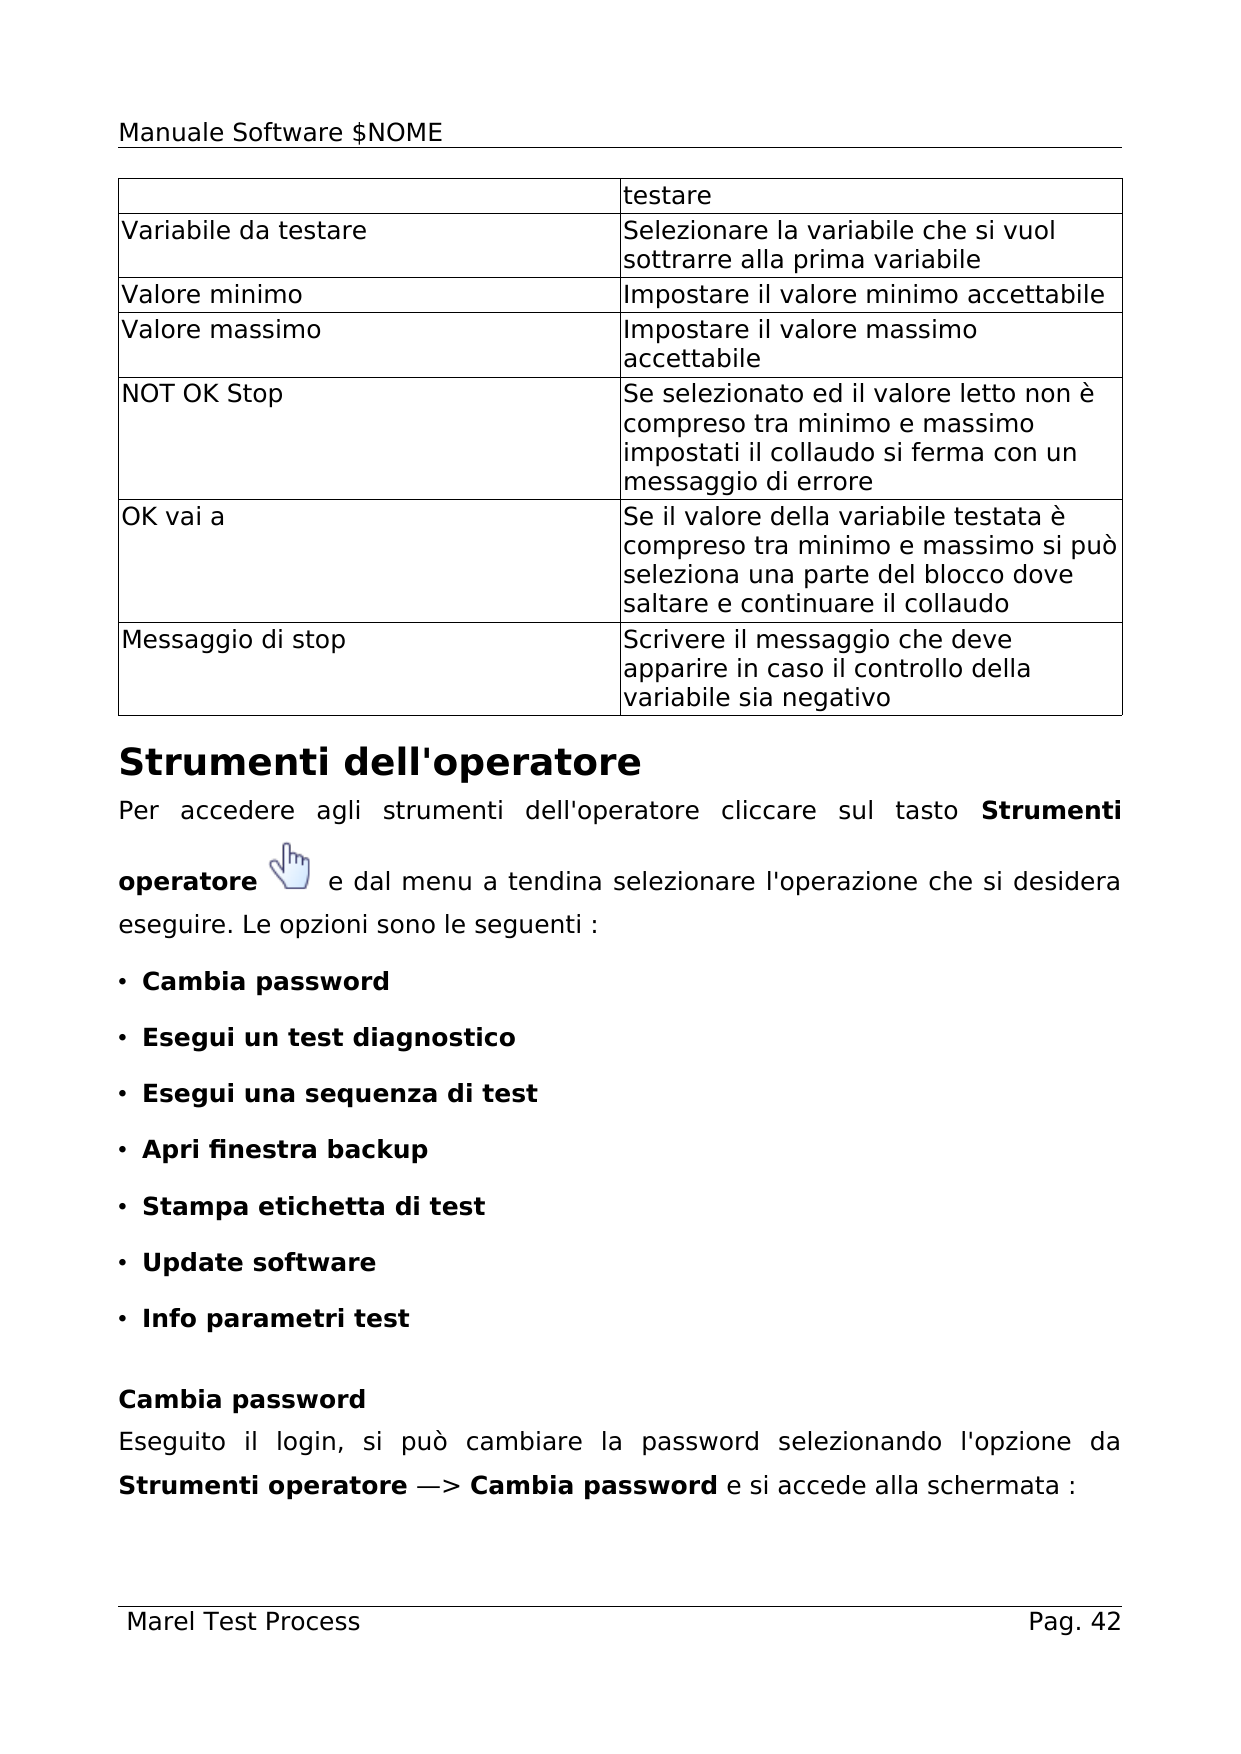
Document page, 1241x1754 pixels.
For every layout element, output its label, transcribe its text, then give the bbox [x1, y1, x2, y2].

table_cell Messaggio di stop [119, 623, 620, 715]
list Info parametri test [118, 1304, 1122, 1334]
list Update software [118, 1248, 1122, 1277]
table_cell [119, 179, 620, 213]
table_cell NOT OK Stop [119, 378, 620, 499]
list Esegui una sequenza di test [118, 1079, 1122, 1109]
list Apri finestra backup [118, 1136, 1122, 1165]
table_cell testare [621, 179, 1122, 213]
text Eseguito il login, si può cambiare la password selezionando l'opzione da Strumenti operatore —> Cambia password e si accede alla schermata : [118, 1427, 1122, 1500]
table_cell Se selezionato ed il valore letto non è compreso tra minimo e massimo impostati il collaudo si ferma con un messaggio di errore [621, 378, 1122, 499]
table_cell Valore minimo [119, 278, 620, 312]
subtitle Strumenti dell'operatore [118, 740, 1122, 784]
subtitle Cambia password [118, 1386, 1122, 1415]
table_cell Selezionare la variabile che si vuol sottrarre alla prima variabile [621, 214, 1122, 277]
table_cell Impostare il valore minimo accettabile [621, 278, 1122, 312]
table_cell Variabile da testare [119, 214, 620, 277]
table_cell Valore massimo [119, 313, 620, 377]
list Stampa etichetta di test [118, 1192, 1122, 1221]
table_cell Impostare il valore massimo accettabile [621, 313, 1122, 377]
picture [267, 840, 318, 891]
text Per accedere agli strumenti dell'operatore cliccare sul tasto Strumenti operatore e dal menu a tendina selezionare l'operazione che si desidera eseguire. Le opzioni sono le seguenti : [118, 796, 1122, 940]
table_cell Se il valore della variabile testata è compreso tra minimo e massimo si può seleziona una parte del blocco dove saltare e continuare il collaudo [621, 500, 1122, 622]
list Esegui un test diagnostico [118, 1023, 1122, 1052]
list Cambia password [118, 967, 1122, 996]
table_cell Scrivere il messaggio che deve apparire in caso il controllo della variabile sia negativo [621, 623, 1122, 715]
table_cell OK vai a [119, 500, 620, 622]
